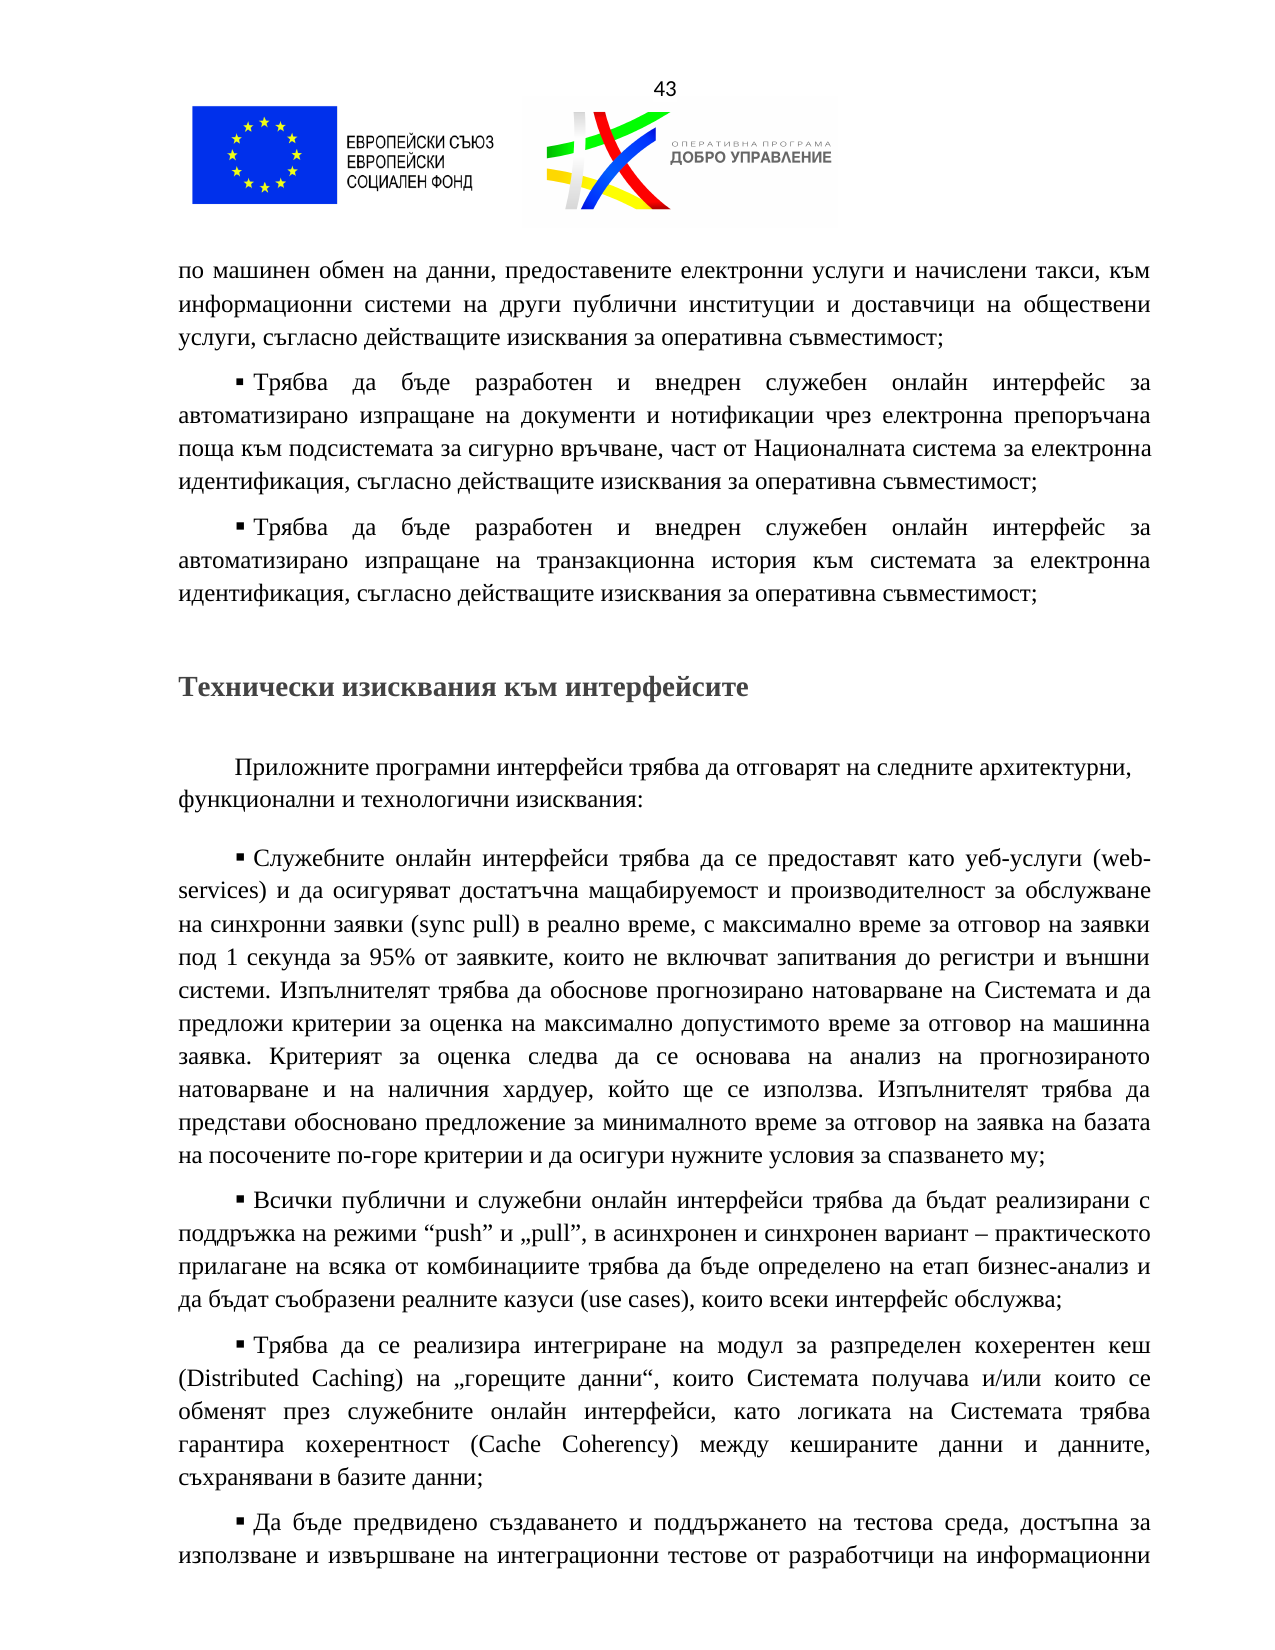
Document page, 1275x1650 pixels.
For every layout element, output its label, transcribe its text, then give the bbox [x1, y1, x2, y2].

list Трябва да се реализира интегриране на модул за разпределен кохерентен кеш (Distributed Caching) на „горещите данни“, които Системата получава и/или които се обменят през служебните онлайн интерфейси, като логиката на Системата трябва гарантира кохерентност (Cache Coherency) между кешираните данни и данните, съхранявани в базите данни; [178, 1330, 1152, 1491]
list Служебните онлайн интерфейси трябва да се предоставят като уеб-услуги (web-services) и да осигуряват достатъчна мащабируемост и производителност за обслужване на синхронни заявки (sync pull) в реално време, с максимално време за отговор на заявки под 1 секунда за 95% от заявките, които не включват запитвания до регистри и външни системи. Изпълнителят трябва да обоснове прогнозирано натоварване на Системата и да предложи критерии за оценка на максимално допустимото време за отговор на машинна заявка. Критерият за оценка следва да се основава на анализ на прогнозираното натоварване и на наличния хардуер, който ще се използва. Изпълнителят трябва да представи обосновано предложение за минималното време за отговор на заявка на базата на посочените по-горе критерии и да осигури нужните условия за спазването му; [178, 843, 1152, 1168]
subtitle Технически изисквания към интерфейсите [178, 669, 1152, 702]
list Да бъде предвидено създаването и поддържането на тестова среда, достъпна за използване и извършване на интеграционни тестове от разработчици на информационни [178, 1507, 1152, 1569]
text Приложните програмни интерфейси трябва да отговарят на следните архитектурни, функционални и технологични изисквания: [178, 752, 1152, 813]
list Трябва да бъде разработен и внедрен служебен онлайн интерфейс за автоматизирано изпращане на документи и нотификации чрез електронна препоръчана поща към подсистемата за сигурно връчване, част от националната система за електронна идентификация, съгласно действащите изисквания за оперативна съвместимост; [178, 367, 1152, 495]
list Трябва да бъде разработен и внедрен служебен онлайн интерфейс за автоматизирано изпращане на транзакционна история към системата за електронна идентификация, съгласно действащите изисквания за оперативна съвместимост; [178, 512, 1152, 607]
list по машинен обмен на данни, предоставените електронни услуги и начислени такси, към информационни системи на други публични институции и доставчици на обществени услуги, съгласно действащите изисквания за оперативна съвместимост; [178, 256, 1152, 350]
list Всички публични и служебни онлайн интерфейси трябва да бъдат реализирани с поддръжка на режими “push” и „pull”, в асинхронен и синхронен вариант – практическото прилагане на всяка от комбинациите трябва да бъде определено на етап бизнес-анализ и да бъдат съобразени реалните казуси (use cases), които всеки интерфейс обслужва; [178, 1185, 1152, 1313]
